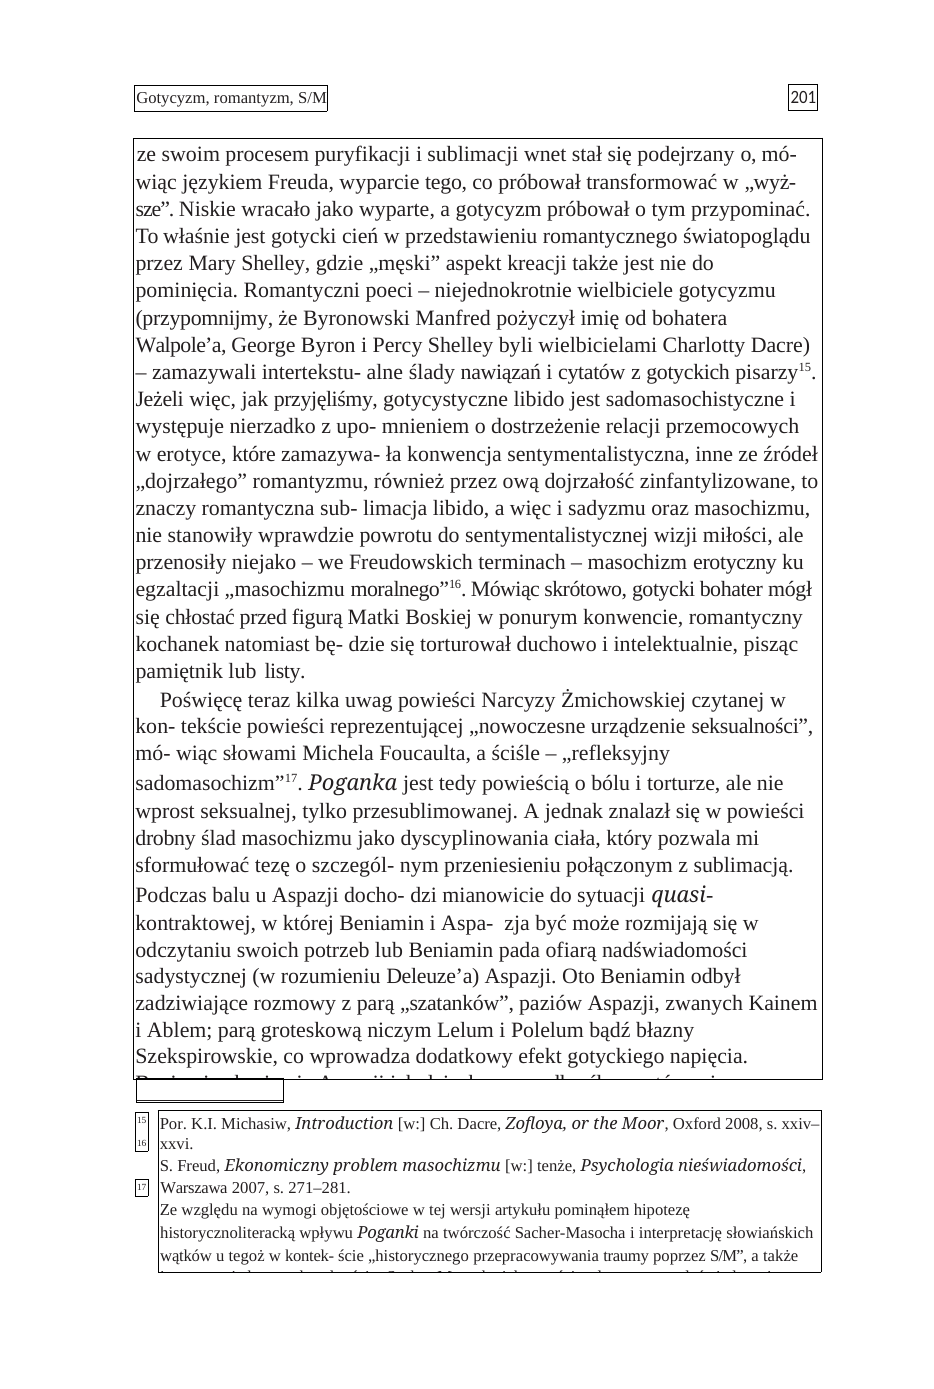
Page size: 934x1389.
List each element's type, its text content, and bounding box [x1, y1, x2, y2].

text Ze względu na wymogi objętościowe w tej wersji artykułu pominąłem hipotezę historycznoliteracką wpływu Poganki na twórczość Sacher-Masocha i interpretację słowiańskich wątków u tegoż w kontek- ście „historycznego przepracowywania traumy poprzez S/M”, a także interpretację homoseksualności u Sacher-Masocha jako części sadystycznego doświadczania mężczyzny zakochanego w kobiecie. [159, 1199, 820, 1272]
text 16 [137, 1137, 148, 1148]
text S. Freud, Ekonomiczny problem masochizmu [w:] tenże, Psychologia nieświadomości, Warszawa 2007, s. 271–281. [159, 1153, 818, 1197]
text Por. K.I. Michasiw, Introduction [w:] Ch. Dacre, Zofloya, or the Moor, Oxford 2008, s. xxiv–xxvi. [159, 1111, 821, 1153]
text 201 [790, 86, 817, 108]
text 17 [137, 1182, 148, 1193]
text Poświęcę teraz kilka uwag powieści Narcyzy Żmichowskiej czytanej w kon- tekście powieści reprezentującej „nowoczesne urządzenie seksualności”, mó- wiąc słowami Michela Foucaulta, a ściśle – „refleksyjny sadomasochizm”17. Poganka jest tedy powieścią o bólu i torturze, ale nie wprost seksualnej, tylko przesublimowanej. A jednak znalazł się w powieści drobny ślad masochizmu jako dyscyplinowania ciała, który pozwala mi sformułować tezę o szczegól- nym przeniesieniu połączonym z sublimacją. Podczas balu u Aspazji docho- dzi mianowicie do sytuacji quasi-kontraktowej, w której Beniamin i Aspa- zja być może rozmijają się w odczytaniu swoich potrzeb lub Beniamin pada ofiarą nadświadomości sadystycznej (w rozumieniu Deleuze’a) Aspazji. Oto Beniamin odbył zadziwiające rozmowy z parą „szatanków”, paziów Aspazji, zwanych Kainem i Ablem; parą groteskową niczym Lelum i Polelum bądź błazny Szekspirowskie, co wprowadza dodatkowy efekt gotyckiego napięcia. Beniamin skarży się Aspazji jak dziecko, co podkreśla powtórzenie czasow- nika: „Prawda pani, dokuczyły okropnie, okropnie!”. Na co Aspazja pyta, jak [135, 687, 819, 1079]
text Gotycyzm, romantyzm, S/M [136, 88, 327, 107]
text ze swoim procesem puryfikacji i sublimacji wnet stał się podejrzany o, mó- wiąc językiem Freuda, wyparcie tego, co próbował transformować w „wyż- sze”. Niskie wracało jako wyparte, a gotycyzm próbował o tym przypominać. To właśnie jest gotycki cień w przedstawieniu romantycznego światopoglądu przez Mary Shelley, gdzie „męski” aspekt kreacji także jest nie do pominięcia. Romantyczni poeci – niejednokrotnie wielbiciele gotycyzmu (przypomnijmy, że Byronowski Manfred pożyczył imię od bohatera Walpole’a, George Byron i Percy Shelley byli wielbicielami Charlotty Dacre) – zamazywali intertekstu- alne ślady nawiązań i cytatów z gotyckich pisarzy15. Jeżeli więc, jak przyjęliśmy, gotycystyczne libido jest sadomasochistyczne i występuje nierzadko z upo- mnieniem o dostrzeżenie relacji przemocowych w erotyce, które zamazywa- ła konwencja sentymentalistyczna, inne ze źródeł „dojrzałego” romantyzmu, również przez ową dojrzałość zinfantylizowane, to znaczy romantyczna sub- limacja libido, a więc i sadyzmu oraz masochizmu, nie stanowiły wprawdzie powrotu do sentymentalistycznej wizji miłości, ale przenosiły niejako – we Freudowskich terminach – masochizm erotyczny ku egzaltacji „masochizmu moralnego”16. Mówiąc skrótowo, gotycki bohater mógł się chłostać przed figurą Matki Boskiej w ponurym konwencie, romantyczny kochanek natomiast bę- dzie się torturował duchowo i intelektualnie, pisząc pamiętnik lub listy. [135, 141, 820, 683]
text 15 [137, 1114, 148, 1125]
